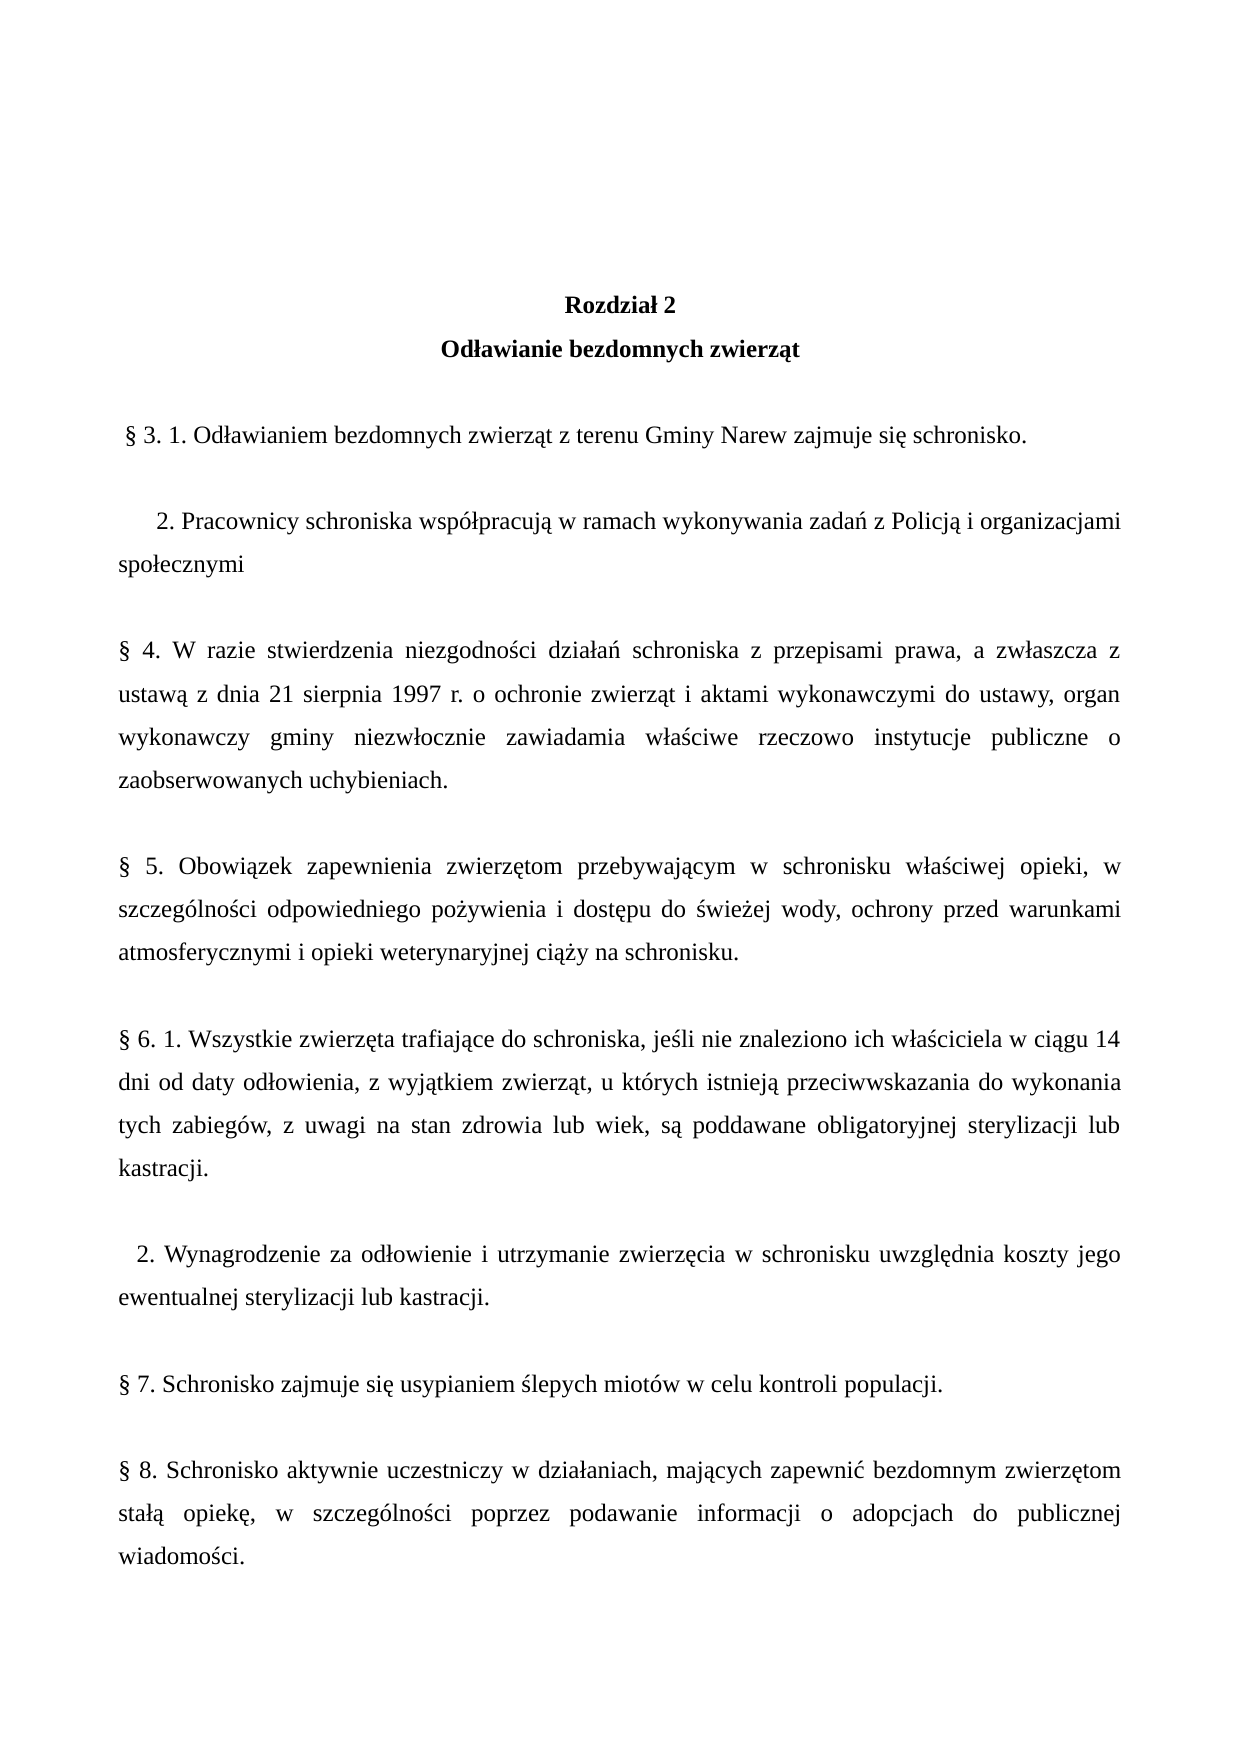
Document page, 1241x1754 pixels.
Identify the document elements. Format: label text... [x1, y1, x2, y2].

text § 4. W razie stwierdzenia niezgodności działań schroniska z przepisami prawa, a zwłaszcza z ustawą z dnia 21 sierpnia 1997 r. o ochronie zwierząt i aktami wykonawczymi do ustawy, organ wykonawczy gminy niezwłocznie zawiadamia właściwe rzeczowo instytucje publiczne o zaobserwowanych uchybieniach. [118, 636, 1122, 794]
text § 7. Schronisko zajmuje się usypianiem ślepych miotów w celu kontroli populacji. [118, 1369, 1122, 1397]
text § 6. 1. Wszystkie zwierzęta trafiające do schroniska, jeśli nie znaleziono ich właściciela w ciągu 14 dni od daty odłowienia, z wyjątkiem zwierząt, u których istnieją przeciwwskazania do wykonania tych zabiegów, z uwagi na stan zdrowia lub wiek, są poddawane obligatoryjnej sterylizacji lub kastracji. [118, 1024, 1122, 1182]
text § 5. Obowiązek zapewnienia zwierzętom przebywającym w schronisku właściwej opieki, w szczególności odpowiedniego pożywienia i dostępu do świeżej wody, ochrony przed warunkami atmosferycznymi i opieki weterynaryjnej ciąży na schronisku. [118, 851, 1122, 966]
text § 8. Schronisko aktywnie uczestniczy w działaniach, mających zapewnić bezdomnym zwierzętom stałą opiekę, w szczególności poprzez podawanie informacji o adopcjach do publicznej wiadomości. [118, 1455, 1122, 1570]
text § 3. 1. Odławianiem bezdomnych zwierząt z terenu Gminy Narew zajmuje się schronisko. [118, 420, 1122, 449]
text 2. Pracownicy schroniska współpracują w ramach wykonywania zadań z Policją i organizacjami społecznymi [118, 506, 1122, 578]
text Rozdział 2 [118, 291, 1122, 319]
text Odławianie bezdomnych zwierząt [118, 334, 1122, 362]
text 2. Wynagrodzenie za odłowienie i utrzymanie zwierzęcia w schronisku uwzględnia koszty jego ewentualnej sterylizacji lub kastracji. [118, 1239, 1122, 1311]
